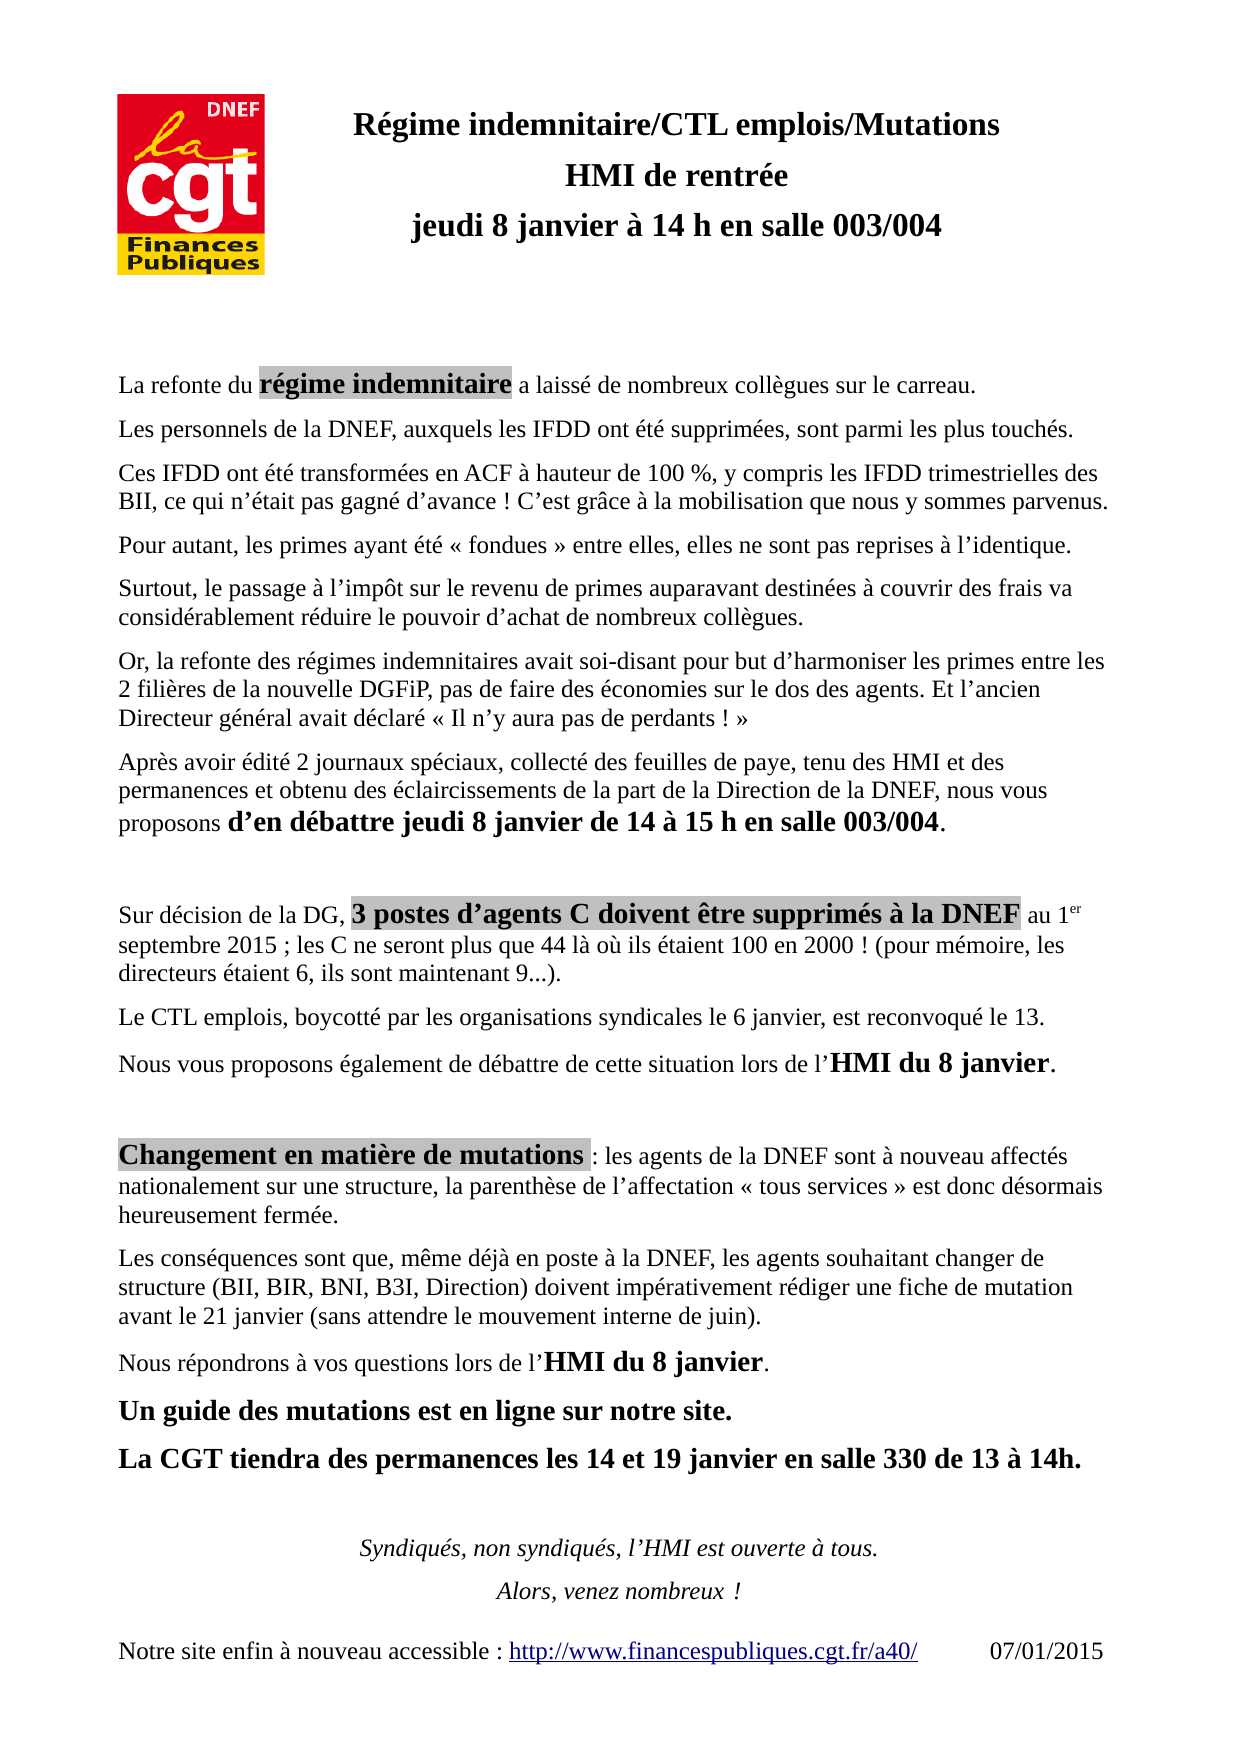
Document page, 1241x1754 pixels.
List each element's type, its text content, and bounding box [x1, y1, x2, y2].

text La CGT tiendra des permanences les 14 et 19 janvier en salle 330 de 13 à 14h. [118, 1441, 1122, 1474]
text Nous répondrons à vos questions lors de l’HMI du 8 janvier. [118, 1344, 1122, 1378]
text Nous vous proposons également de débattre de cette situation lors de l’HMI du 8 janvier. [118, 1046, 1122, 1079]
text Changement en matière de mutations : les agents de la DNEF sont à nouveau affectés nationalement sur une structure, la parenthèse de l’affectation « tous services » est donc désormais heureusement fermée. [118, 1137, 1122, 1228]
text Pour autant, les primes ayant été « fondues » entre elles, elles ne sont pas reprises à l’identique. [118, 530, 1122, 559]
picture [117, 94, 265, 275]
text Après avoir édité 2 journaux spéciaux, collecté des feuilles de paye, tenu des HMI et des permanences et obtenu des éclaircissements de la part de la Direction de la DNEF, nous vous proposons d’en débattre jeudi 8 janvier de 14 à 15 h en salle 003/004. [118, 747, 1122, 838]
text La refonte du régime indemnitaire a laissé de nombreux collègues sur le carreau. [118, 366, 1122, 399]
text Sur décision de la DG, 3 postes d’agents C doivent être supprimés à la DNEF au 1er septembre 2015 ; les C ne seront plus que 44 là où ils étaient 100 en 2000 ! (pour mémoire, les directeurs étaient 6, ils sont maintenant 9...). [118, 896, 1122, 987]
text Alors, venez nombreux ! [118, 1576, 1122, 1605]
text HMI de rentrée [303, 155, 1050, 193]
text Les personnels de la DNEF, auxquels les IFDD ont été supprimées, sont parmi les plus touchés. [118, 414, 1122, 443]
text Le CTL emplois, boycotté par les organisations syndicales le 6 janvier, est reconvoqué le 13. [118, 1002, 1122, 1031]
text Les conséquences sont que, même déjà en poste à la DNEF, les agents souhaitant changer de structure (BII, BIR, BNI, B3I, Direction) doivent impérativement rédiger une fiche de mutation avant le 21 janvier (sans attendre le mouvement interne de juin). [118, 1243, 1122, 1329]
text Ces IFDD ont été transformées en ACF à hauteur de 100 %, y compris les IFDD trimestrielles des BII, ce qui n’était pas gagné d’avance ! C’est grâce à la mobilisation que nous y sommes parvenus. [118, 458, 1122, 515]
text Régime indemnitaire/CTL emplois/Mutations [303, 104, 1050, 142]
text Surtout, le passage à l’impôt sur le revenu de primes auparavant destinées à couvrir des frais va considérablement réduire le pouvoir d’achat de nombreux collègues. [118, 573, 1122, 631]
text Syndiqués, non syndiqués, l’HMI est ouverte à tous. [118, 1533, 1122, 1562]
text Un guide des mutations est en ligne sur notre site. [118, 1393, 1122, 1426]
text jeudi 8 janvier à 14 h en salle 003/004 [303, 206, 1050, 244]
text Or, la refonte des régimes indemnitaires avait soi-disant pour but d’harmoniser les primes entre les 2 filières de la nouvelle DGFiP, pas de faire des économies sur le dos des agents. Et l’ancien Directeur général avait déclaré « Il n’y aura pas de perdants ! » [118, 646, 1122, 732]
